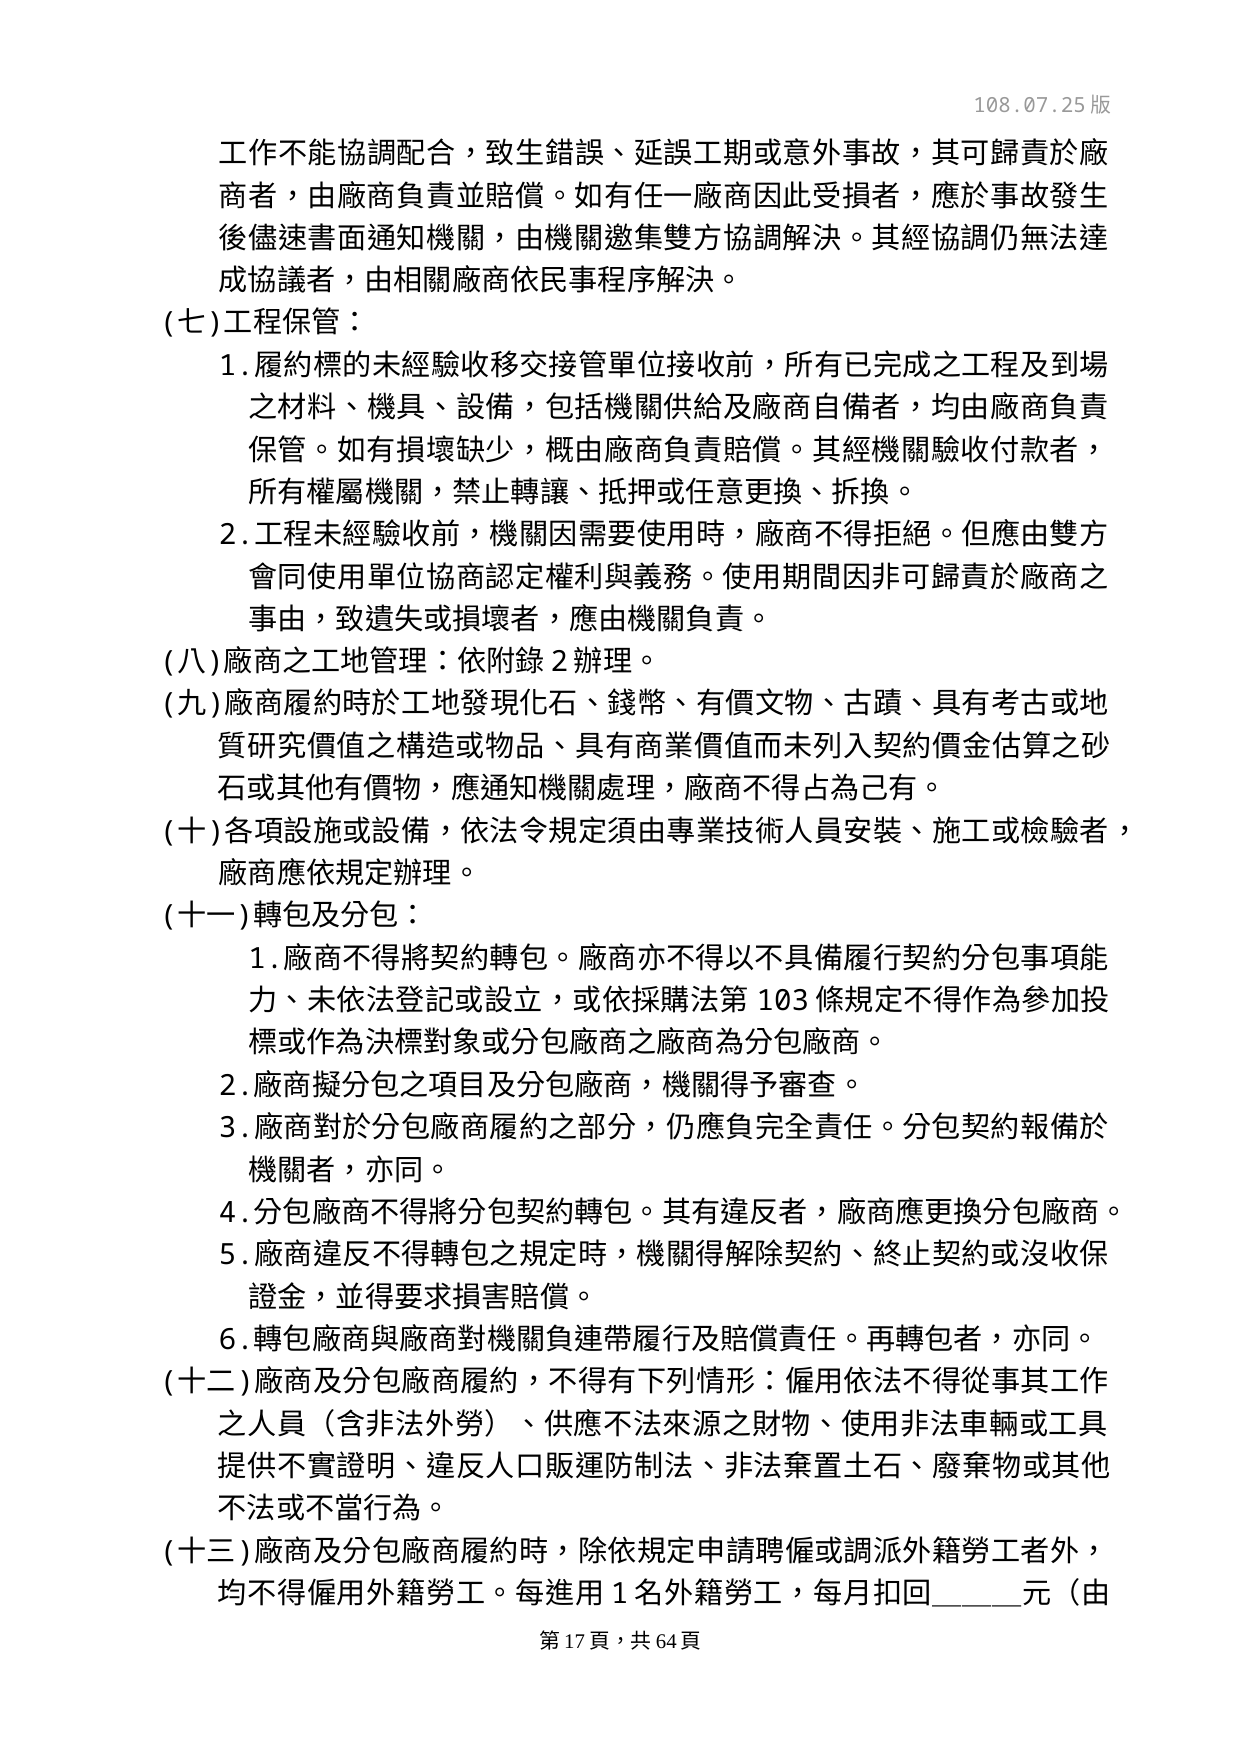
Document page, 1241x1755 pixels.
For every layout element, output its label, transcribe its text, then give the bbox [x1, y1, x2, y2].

text (十)各項設施或設備，依法令規定須由專業技術人員安裝、施工或檢驗者，廠商應依規定辦理。 [159, 807, 1110, 892]
text (十三)廠商及分包廠商履約時，除依規定申請聘僱或調派外籍勞工者外，均不得僱用外籍勞工。每進用1名外籍勞工，每月扣回＿＿＿元（由 [159, 1527, 1110, 1612]
text 4.分包廠商不得將分包契約轉包。其有違反者，廠商應更換分包廠商。 [218, 1188, 1110, 1231]
text 工作不能協調配合，致生錯誤、延誤工期或意外事故，其可歸責於廠商者，由廠商負責並賠償。如有任一廠商因此受損者，應於事故發生後儘速書面通知機關，由機關邀集雙方協調解決。其經協調仍無法達成協議者，由相關廠商依民事程序解決。 [218, 130, 1110, 299]
text (八)廠商之工地管理：依附錄2辦理。 [159, 638, 1110, 680]
text 2.工程未經驗收前，機關因需要使用時，廠商不得拒絕。但應由雙方會同使用單位協商認定權利與義務。使用期間因非可歸責於廠商之事由，致遺失或損壞者，應由機關負責。 [218, 511, 1110, 638]
text 5.廠商違反不得轉包之規定時，機關得解除契約、終止契約或沒收保證金，並得要求損害賠償。 [218, 1231, 1110, 1315]
text (十一)轉包及分包： [159, 892, 1110, 934]
text 6.轉包廠商與廠商對機關負連帶履行及賠償責任。再轉包者，亦同。 [218, 1315, 1110, 1358]
text 2.廠商擬分包之項目及分包廠商，機關得予審查。 [218, 1061, 1110, 1104]
text 3.廠商對於分包廠商履約之部分，仍應負完全責任。分包契約報備於機關者，亦同。 [218, 1104, 1110, 1188]
text (七)工程保管： [159, 299, 1110, 341]
text (十二)廠商及分包廠商履約，不得有下列情形：僱用依法不得從事其工作之人員（含非法外勞）、供應不法來源之財物、使用非法車輛或工具、提供不實證明、違反人口販運防制法、非法棄置土石、廢棄物或其他不法或不當行為。 [159, 1358, 1110, 1527]
text 1.廠商不得將契約轉包。廠商亦不得以不具備履行契約分包事項能力、未依法登記或設立，或依採購法第103條規定不得作為參加投標或作為決標對象或分包廠商之廠商為分包廠商。 [248, 934, 1110, 1061]
text 1.履約標的未經驗收移交接管單位接收前，所有已完成之工程及到場之材料、機具、設備，包括機關供給及廠商自備者，均由廠商負責保管。如有損壞缺少，概由廠商負責賠償。其經機關驗收付款者，所有權屬機關，禁止轉讓、抵押或任意更換、拆換。 [218, 341, 1110, 511]
text (九)廠商履約時於工地發現化石、錢幣、有價文物、古蹟、具有考古或地質研究價值之構造或物品、具有商業價值而未列入契約價金估算之砂石或其他有價物，應通知機關處理，廠商不得占為己有。 [159, 680, 1110, 807]
